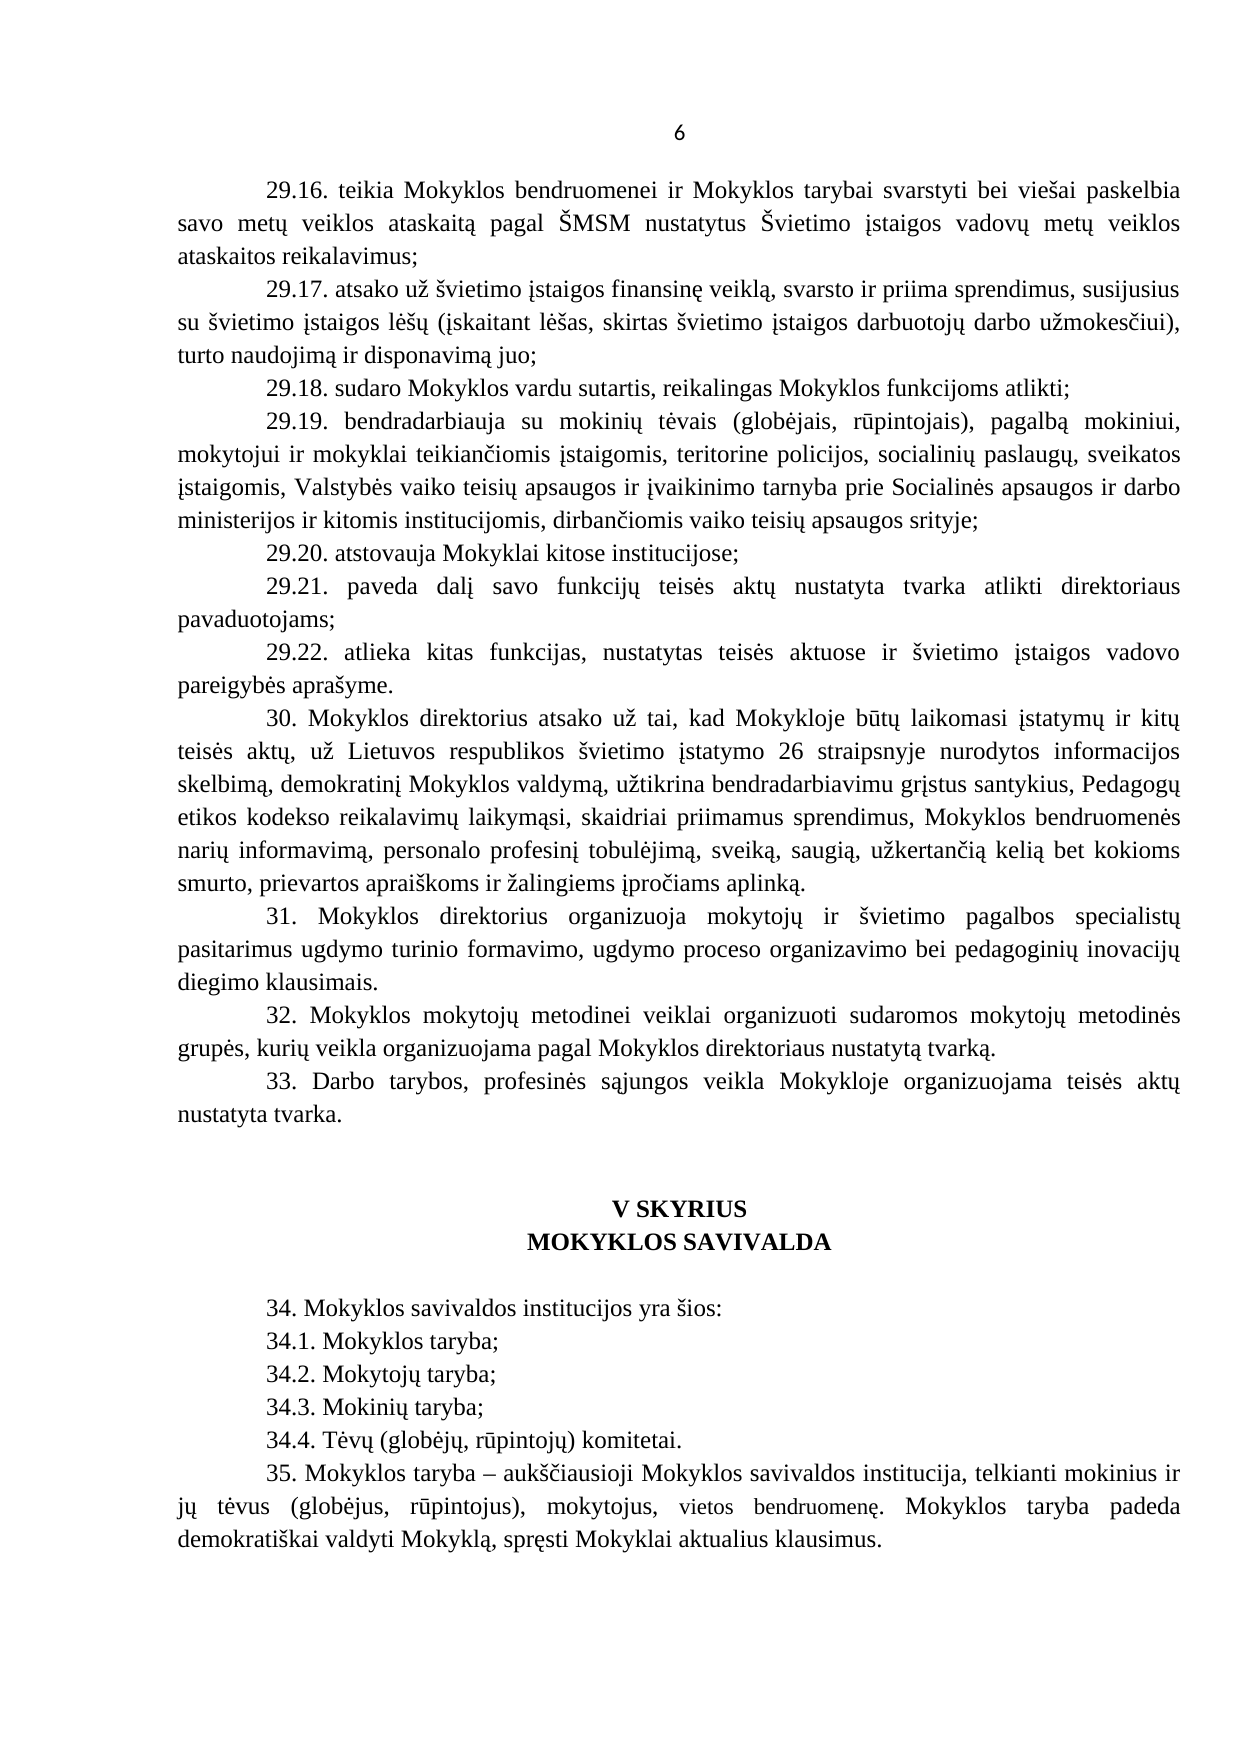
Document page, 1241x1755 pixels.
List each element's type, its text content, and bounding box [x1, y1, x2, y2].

text 29.17. atsako už švietimo įstaigos finansinę veiklą, svarsto ir priima sprendimus, susijusius su švietimo įstaigos lėšų (įskaitant lėšas, skirtas švietimo įstaigos darbuotojų darbo užmokesčiui), turto naudojimą ir disponavimą juo; [177, 274, 1181, 369]
text V SKYRIUS [177, 1194, 1181, 1223]
text 34.4. Tėvų (globėjų, rūpintojų) komitetai. [177, 1425, 1181, 1454]
text 30. Mokyklos direktorius atsako už tai, kad Mokykloje būtų laikomasi įstatymų ir kitų teisės aktų, už Lietuvos respublikos švietimo įstatymo 26 straipsnyje nurodytos informacijos skelbimą, demokratinį Mokyklos valdymą, užtikrina bendradarbiavimu grįstus santykius, Pedagogų etikos kodekso reikalavimų laikymąsi, skaidriai priimamus sprendimus, Mokyklos bendruomenės narių informavimą, personalo profesinį tobulėjimą, sveiką, saugią, užkertančią kelią bet kokioms smurto, prievartos apraiškoms ir žalingiems įpročiams aplinką. [177, 703, 1181, 897]
text 29.19. bendradarbiauja su mokinių tėvais (globėjais, rūpintojais), pagalbą mokiniui, mokytojui ir mokyklai teikiančiomis įstaigomis, teritorine policijos, socialinių paslaugų, sveikatos įstaigomis, Valstybės vaiko teisių apsaugos ir įvaikinimo tarnyba prie Socialinės apsaugos ir darbo ministerijos ir kitomis institucijomis, dirbančiomis vaiko teisių apsaugos srityje; [177, 406, 1181, 534]
text 29.16. teikia Mokyklos bendruomenei ir Mokyklos tarybai svarstyti bei viešai paskelbia savo metų veiklos ataskaitą pagal ŠMSM nustatytus Švietimo įstaigos vadovų metų veiklos ataskaitos reikalavimus; [177, 175, 1181, 270]
text MOKYKLOS SAVIVALDA [177, 1227, 1181, 1256]
text 34. Mokyklos savivaldos institucijos yra šios: [177, 1293, 1181, 1322]
text 29.18. sudaro Mokyklos vardu sutartis, reikalingas Mokyklos funkcijoms atlikti; [177, 373, 1181, 402]
text 29.22. atlieka kitas funkcijas, nustatytas teisės aktuose ir švietimo įstaigos vadovo pareigybės aprašyme. [177, 637, 1181, 699]
text 32. Mokyklos mokytojų metodinei veiklai organizuoti sudaromos mokytojų metodinės grupės, kurių veikla organizuojama pagal Mokyklos direktoriaus nustatytą tvarką. [177, 1000, 1181, 1062]
text 34.2. Mokytojų taryba; [177, 1359, 1181, 1388]
text 34.1. Mokyklos taryba; [177, 1326, 1181, 1355]
text 35. Mokyklos taryba – aukščiausioji Mokyklos savivaldos institucija, telkianti mokinius ir jų tėvus (globėjus, rūpintojus), mokytojus, vietos bendruomenę. Mokyklos taryba padeda demokratiškai valdyti Mokyklą, spręsti Mokyklai aktualius klausimus. [177, 1458, 1181, 1553]
text 31. Mokyklos direktorius organizuoja mokytojų ir švietimo pagalbos specialistų pasitarimus ugdymo turinio formavimo, ugdymo proceso organizavimo bei pedagoginių inovacijų diegimo klausimais. [177, 901, 1181, 996]
text 33. Darbo tarybos, profesinės sąjungos veikla Mokykloje organizuojama teisės aktų nustatyta tvarka. [177, 1066, 1181, 1128]
text 34.3. Mokinių taryba; [177, 1392, 1181, 1421]
text 29.20. atstovauja Mokyklai kitose institucijose; [177, 538, 1181, 567]
text 29.21. paveda dalį savo funkcijų teisės aktų nustatyta tvarka atlikti direktoriaus pavaduotojams; [177, 571, 1181, 633]
